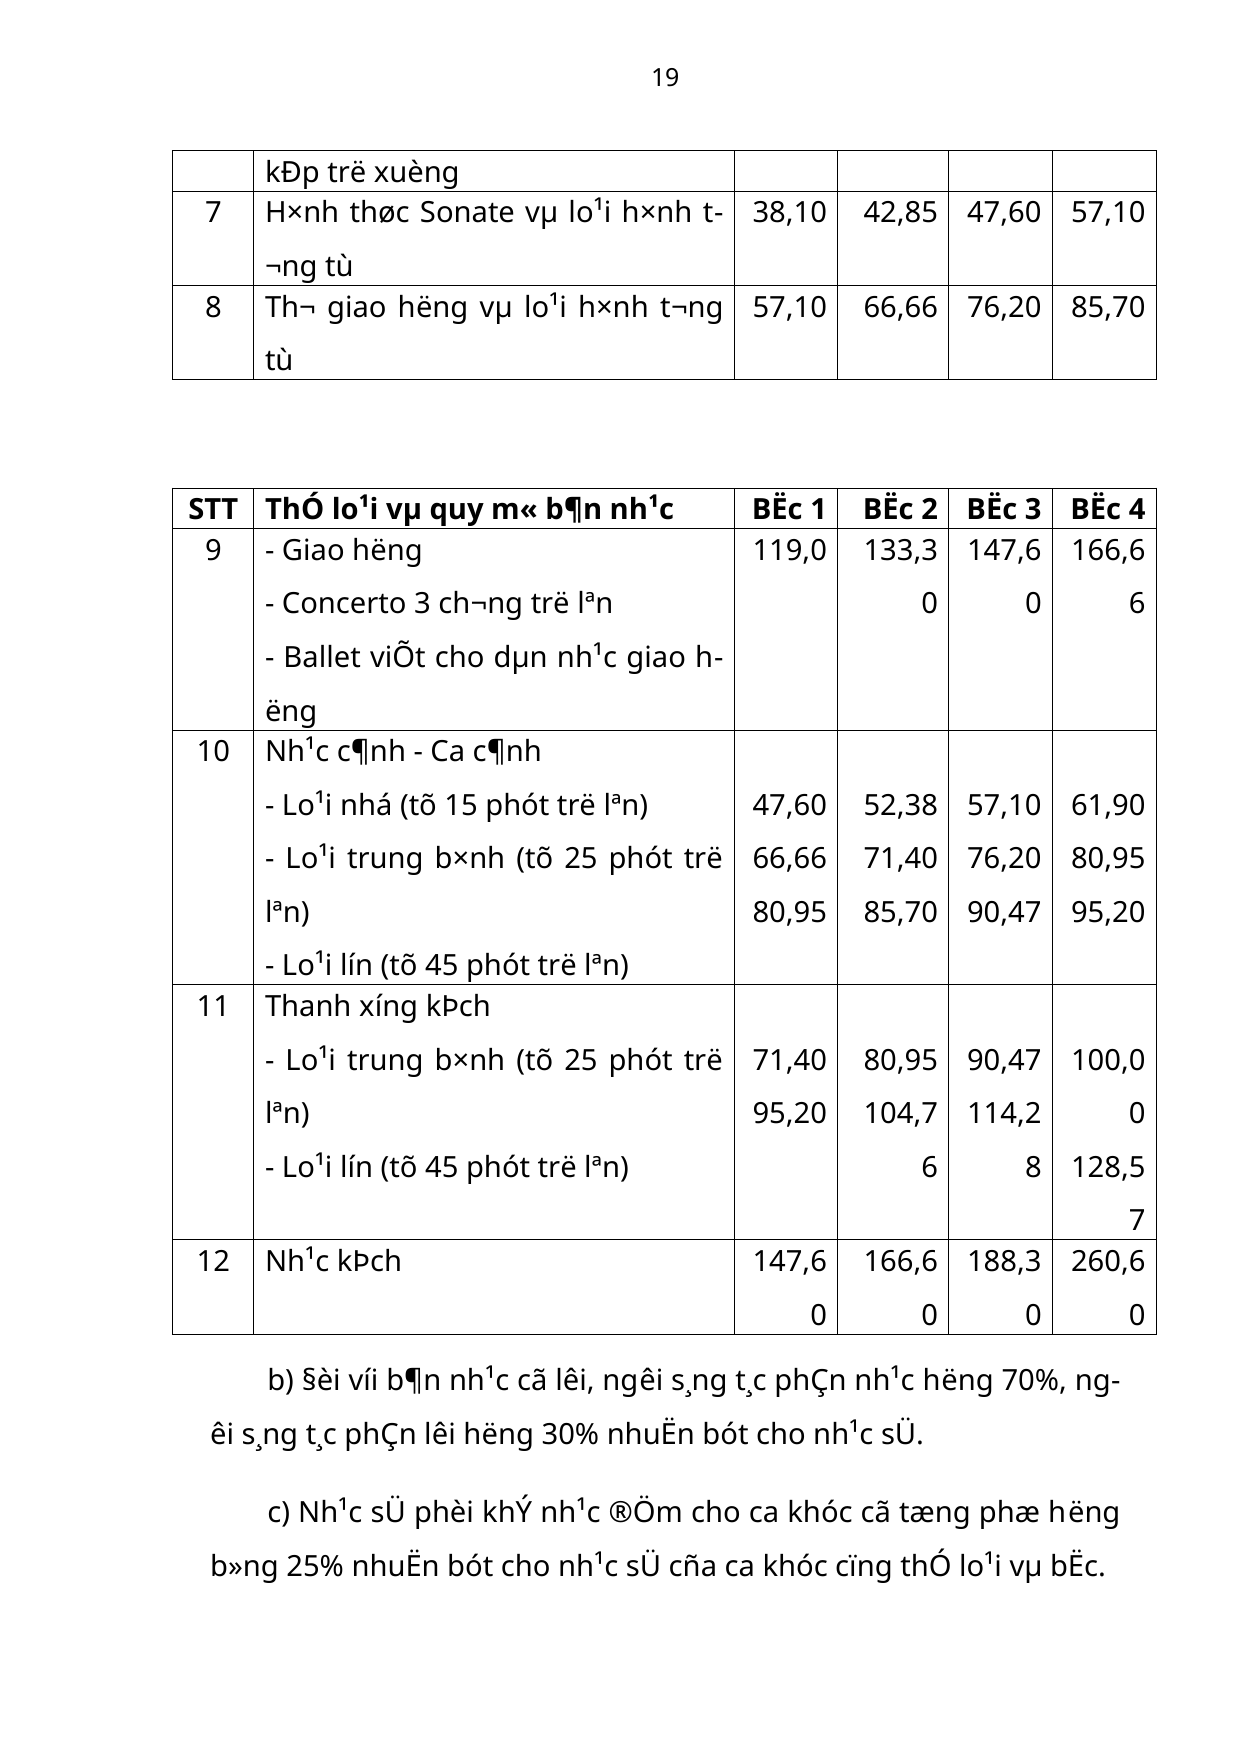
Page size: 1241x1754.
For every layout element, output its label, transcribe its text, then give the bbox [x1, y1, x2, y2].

table_cell 147,60 [949, 529, 1052, 729]
table_cell 38,10 [735, 192, 837, 285]
table_cell 90,47 114,28 [949, 985, 1052, 1239]
table_cell 147,60 [735, 1240, 837, 1333]
table_cell 100,00 128,57 [1053, 985, 1156, 1239]
table_cell 85,70 [1053, 286, 1156, 379]
table_cell 57,10 76,20 90,47 [949, 731, 1052, 984]
table_cell 52,38 71,40 85,70 [838, 731, 948, 984]
table_cell [949, 151, 1052, 191]
table_cell H×nh thøc Sonate vµ lo¹i h×nh t­¬ng tù [254, 192, 734, 285]
table_cell [838, 151, 948, 191]
text b) §èi víi b¶n nh¹c cã lêi, ng­êi s¸ng t¸c phÇn nh¹c h­ëng 70%, ng­êi s¸ng t¸c phÇn lêi h­ëng 30% nhuËn bót cho nh¹c sÜ. [210, 1359, 1120, 1453]
table_header BËc 4 [1053, 489, 1156, 528]
table_cell 166,60 [838, 1240, 948, 1333]
table_header BËc 3 [949, 489, 1052, 528]
table_header BËc 2 [838, 489, 948, 528]
table_cell 12 [173, 1240, 253, 1333]
table_cell [1053, 151, 1156, 191]
table_cell [173, 151, 253, 191]
table_cell 166,66 [1053, 529, 1156, 729]
text c) Nh¹c sÜ phèi khÝ nh¹c ®Öm cho ca khóc cã tæng phæ h­ëng b»ng 25% nhuËn bót cho nh¹c sÜ cña ca khóc cïng thÓ lo¹i vµ bËc. [210, 1492, 1120, 1585]
table_cell 188,30 [949, 1240, 1052, 1333]
table_cell kÐp trë xuèng [254, 151, 734, 191]
table_cell 80,95 104,76 [838, 985, 948, 1239]
table_cell [735, 151, 837, 191]
table_header STT [173, 489, 253, 528]
table_cell 9 [173, 529, 253, 729]
table_cell 7 [173, 192, 253, 285]
table_cell 8 [173, 286, 253, 379]
table_cell 47,60 [949, 192, 1052, 285]
table_cell 61,90 80,95 95,20 [1053, 731, 1156, 984]
table_cell 57,10 [1053, 192, 1156, 285]
table_cell 10 [173, 731, 253, 984]
table_cell Nh¹c kÞch [254, 1240, 734, 1333]
table_cell 260,60 [1053, 1240, 1156, 1333]
table_cell 76,20 [949, 286, 1052, 379]
table_cell Th¬ giao h­ëng vµ lo¹i h×nh t­¬ng tù [254, 286, 734, 379]
table_cell 71,40 95,20 [735, 985, 837, 1239]
table_cell 42,85 [838, 192, 948, 285]
table_cell 47,60 66,66 80,95 [735, 731, 837, 984]
table_header BËc 1 [735, 489, 837, 528]
table_cell 57,10 [735, 286, 837, 379]
table_cell 119,0 [735, 529, 837, 729]
table_cell 11 [173, 985, 253, 1239]
table_header ThÓ lo¹i vµ quy m« b¶n nh¹c [254, 489, 734, 528]
table_cell Thanh x­íng kÞch - Lo¹i trung b×nh (tõ 25 phót trë lªn) - Lo¹i lín (tõ 45 phót trë lªn) [254, 985, 734, 1239]
table_cell - Giao h­ëng - Concerto 3 ch­¬ng trë lªn - Ballet viÕt cho dµn nh¹c giao h­ëng [254, 529, 734, 729]
table_cell 66,66 [838, 286, 948, 379]
table_cell Nh¹c c¶nh - Ca c¶nh - Lo¹i nhá (tõ 15 phót trë lªn) - Lo¹i trung b×nh (tõ 25 phót trë lªn) - Lo¹i lín (tõ 45 phót trë lªn) [254, 731, 734, 984]
table_cell 133,30 [838, 529, 948, 729]
